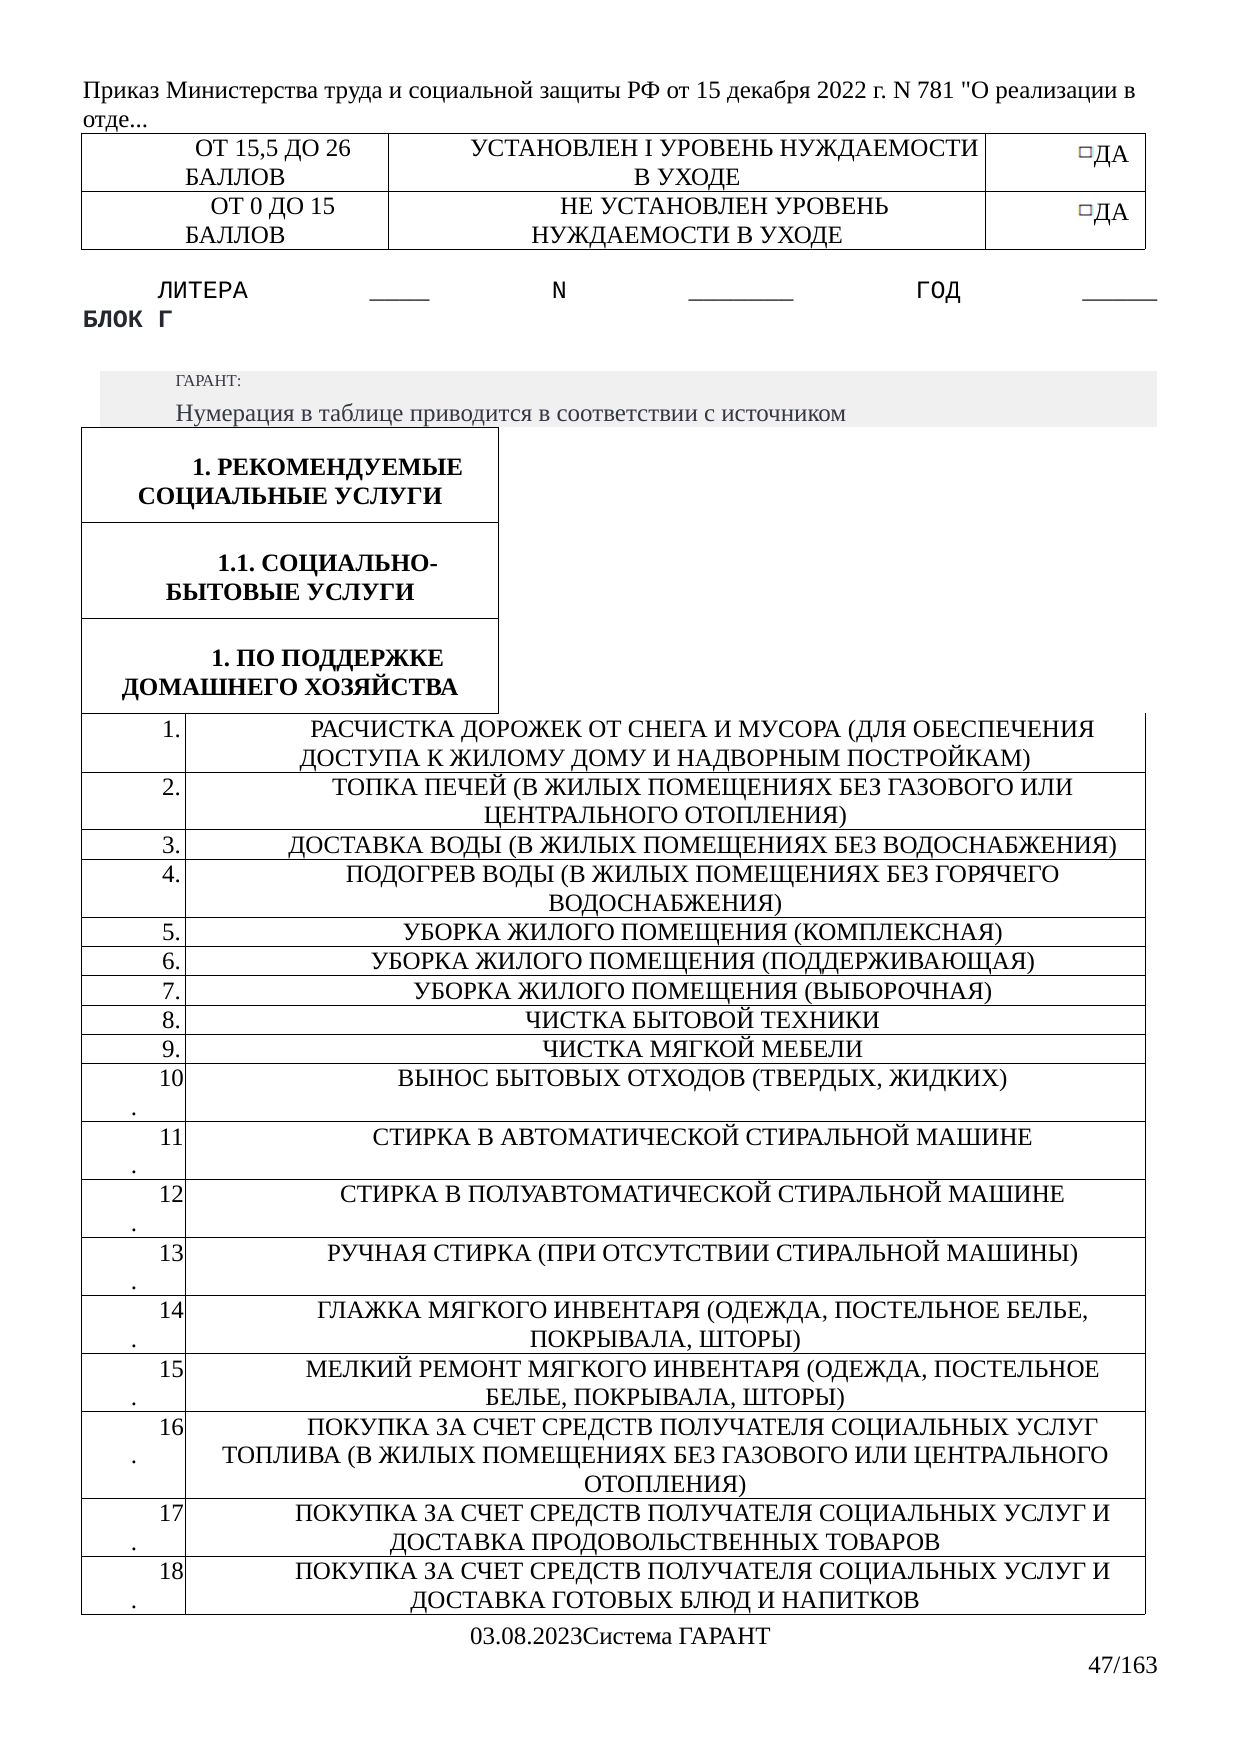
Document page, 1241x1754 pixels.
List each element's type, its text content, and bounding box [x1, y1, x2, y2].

table_cell 11. [82, 1122, 185, 1179]
table_cell 1.1. СОЦИАЛЬНО-БЫТОВЫЕ УСЛУГИ [82, 523, 498, 618]
table_cell НЕ УСТАНОВЛЕН УРОВЕНЬ НУЖДАЕМОСТИ В УХОДЕ [389, 192, 985, 248]
table_cell УСТАНОВЛЕН I УРОВЕНЬ НУЖДАЕМОСТИ В УХОДЕ [389, 134, 985, 191]
table_cell ДОСТАВКА ВОДЫ (В ЖИЛЫХ ПОМЕЩЕНИЯХ БЕЗ ВОДОСНАБЖЕНИЯ) [186, 830, 1145, 859]
table_cell 17. [82, 1499, 185, 1556]
table_cell СТИРКА В ПОЛУАВТОМАТИЧЕСКОЙ СТИРАЛЬНОЙ МАШИНЕ [186, 1180, 1145, 1237]
table_cell 10. [82, 1064, 185, 1121]
table_cell 12. [82, 1180, 185, 1237]
table_cell МЕЛКИЙ РЕМОНТ МЯГКОГО ИНВЕНТАРЯ (ОДЕЖДА, ПОСТЕЛЬНОЕ БЕЛЬЕ, ПОКРЫВАЛА, ШТОРЫ) [186, 1354, 1145, 1411]
table_header 1. РЕКОМЕНДУЕМЫЕ СОЦИАЛЬНЫЕ УСЛУГИ [82, 428, 498, 522]
picture [1076, 133, 1094, 163]
table_cell ДА [986, 192, 1145, 248]
table_cell ГЛАЖКА МЯГКОГО ИНВЕНТАРЯ (ОДЕЖДА, ПОСТЕЛЬНОЕ БЕЛЬЕ, ПОКРЫВАЛА, ШТОРЫ) [186, 1296, 1145, 1353]
table_cell ОТ 0 ДО 15 БАЛЛОВ [82, 192, 388, 248]
table_cell 6. [82, 947, 185, 975]
table_cell УБОРКА ЖИЛОГО ПОМЕЩЕНИЯ (ВЫБОРОЧНАЯ) [186, 976, 1145, 1004]
table_cell 15. [82, 1354, 185, 1411]
table_cell 1. [82, 714, 185, 771]
table_cell 14. [82, 1296, 185, 1353]
table_cell 1. ПО ПОДДЕРЖКЕ ДОМАШНЕГО ХОЗЯЙСТВА [82, 619, 498, 713]
table_cell 4. [82, 860, 185, 917]
table_cell ПОКУПКА ЗА СЧЕТ СРЕДСТВ ПОЛУЧАТЕЛЯ СОЦИАЛЬНЫХ УСЛУГ ТОПЛИВА (В ЖИЛЫХ ПОМЕЩЕНИЯХ БЕЗ ГАЗОВОГО ИЛИ ЦЕНТРАЛЬНОГО ОТОПЛЕНИЯ) [186, 1412, 1145, 1498]
table_cell 8. [82, 1006, 185, 1034]
table_cell 18. [82, 1557, 185, 1614]
text Нумерация в таблице приводится в соответствии с источником [100, 398, 1157, 427]
table_cell РАСЧИСТКА ДОРОЖЕК ОТ СНЕГА И МУСОРА (ДЛЯ ОБЕСПЕЧЕНИЯ ДОСТУПА К ЖИЛОМУ ДОМУ И НАДВОРНЫМ ПОСТРОЙКАМ) [186, 713, 1145, 771]
table_cell 9. [82, 1035, 185, 1063]
table_cell ЧИСТКА БЫТОВОЙ ТЕХНИКИ [186, 1006, 1145, 1034]
table_cell 5. [82, 918, 185, 946]
table_cell УБОРКА ЖИЛОГО ПОМЕЩЕНИЯ (КОМПЛЕКСНАЯ) [186, 918, 1145, 946]
table_cell 3. [82, 830, 185, 859]
table_cell ПОДОГРЕВ ВОДЫ (В ЖИЛЫХ ПОМЕЩЕНИЯХ БЕЗ ГОРЯЧЕГО ВОДОСНАБЖЕНИЯ) [186, 860, 1145, 917]
table_cell ВЫНОС БЫТОВЫХ ОТХОДОВ (ТВЕРДЫХ, ЖИДКИХ) [186, 1064, 1145, 1121]
table_cell 13. [82, 1238, 185, 1295]
table_cell СТИРКА В АВТОМАТИЧЕСКОЙ СТИРАЛЬНОЙ МАШИНЕ [186, 1122, 1145, 1179]
text ГАРАНТ: [100, 371, 1157, 390]
table_cell ПОКУПКА ЗА СЧЕТ СРЕДСТВ ПОЛУЧАТЕЛЯ СОЦИАЛЬНЫХ УСЛУГ И ДОСТАВКА ГОТОВЫХ БЛЮД И НАПИТКОВ [186, 1557, 1145, 1614]
table_cell ТОПКА ПЕЧЕЙ (В ЖИЛЫХ ПОМЕЩЕНИЯХ БЕЗ ГАЗОВОГО ИЛИ ЦЕНТРАЛЬНОГО ОТОПЛЕНИЯ) [186, 773, 1145, 829]
table_cell ЧИСТКА МЯГКОЙ МЕБЕЛИ [186, 1035, 1145, 1063]
table_cell 2. [82, 773, 185, 829]
text ЛИТЕРА ____ N _______ ГОД _____ БЛОК Г [83, 278, 1157, 334]
table_cell ПОКУПКА ЗА СЧЕТ СРЕДСТВ ПОЛУЧАТЕЛЯ СОЦИАЛЬНЫХ УСЛУГ И ДОСТАВКА ПРОДОВОЛЬСТВЕННЫХ ТОВАРОВ [186, 1499, 1145, 1556]
table_cell 7. [82, 976, 185, 1004]
table_cell РУЧНАЯ СТИРКА (ПРИ ОТСУТСТВИИ СТИРАЛЬНОЙ МАШИНЫ) [186, 1238, 1145, 1295]
table_cell ОТ 15,5 ДО 26 БАЛЛОВ [82, 134, 388, 191]
table_cell 16. [82, 1412, 185, 1498]
table_cell ДА [986, 134, 1145, 191]
table_cell УБОРКА ЖИЛОГО ПОМЕЩЕНИЯ (ПОДДЕРЖИВАЮЩАЯ) [186, 947, 1145, 975]
picture [1076, 191, 1094, 221]
